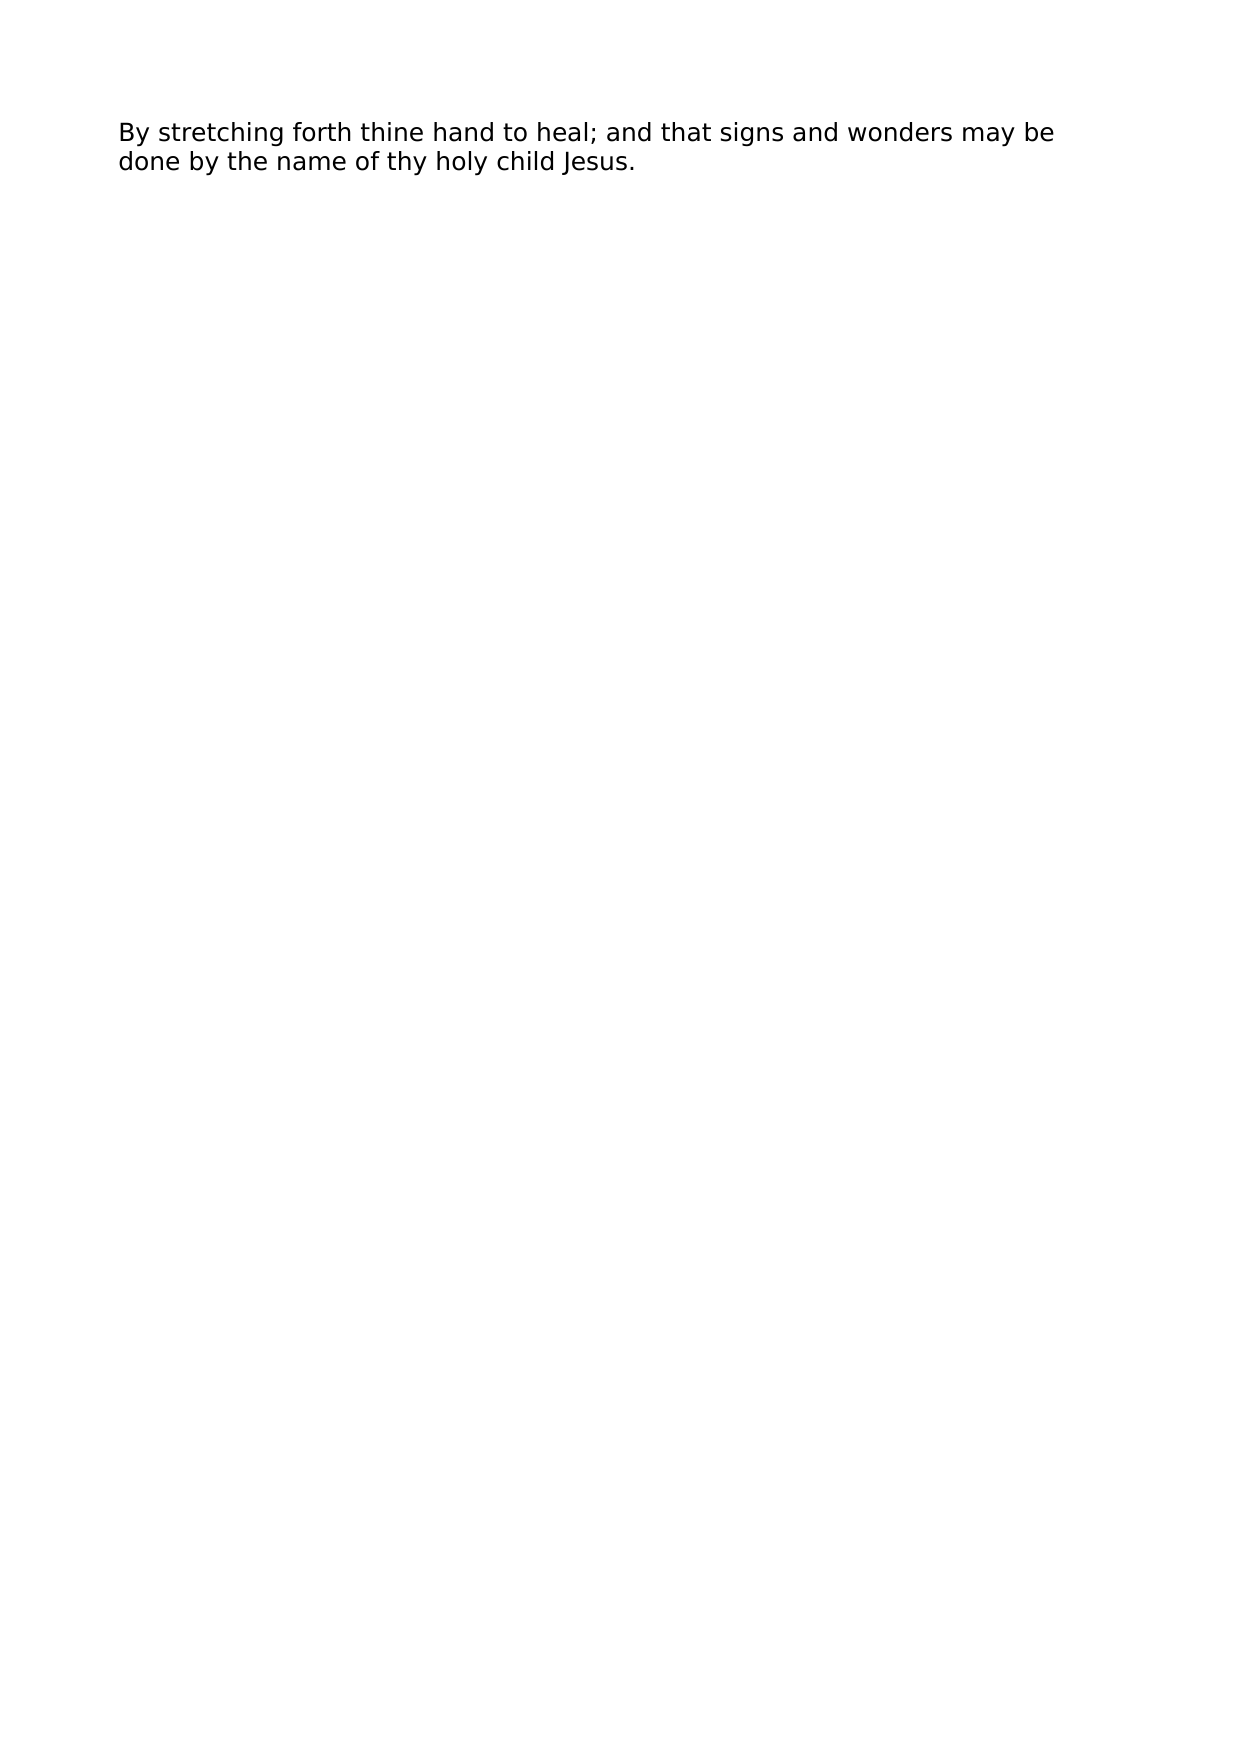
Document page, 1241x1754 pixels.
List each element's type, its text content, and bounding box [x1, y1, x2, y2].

text By stretching forth thine hand to heal; and that signs and wonders may be done by the name of thy holy child Jesus. [118, 118, 1122, 176]
